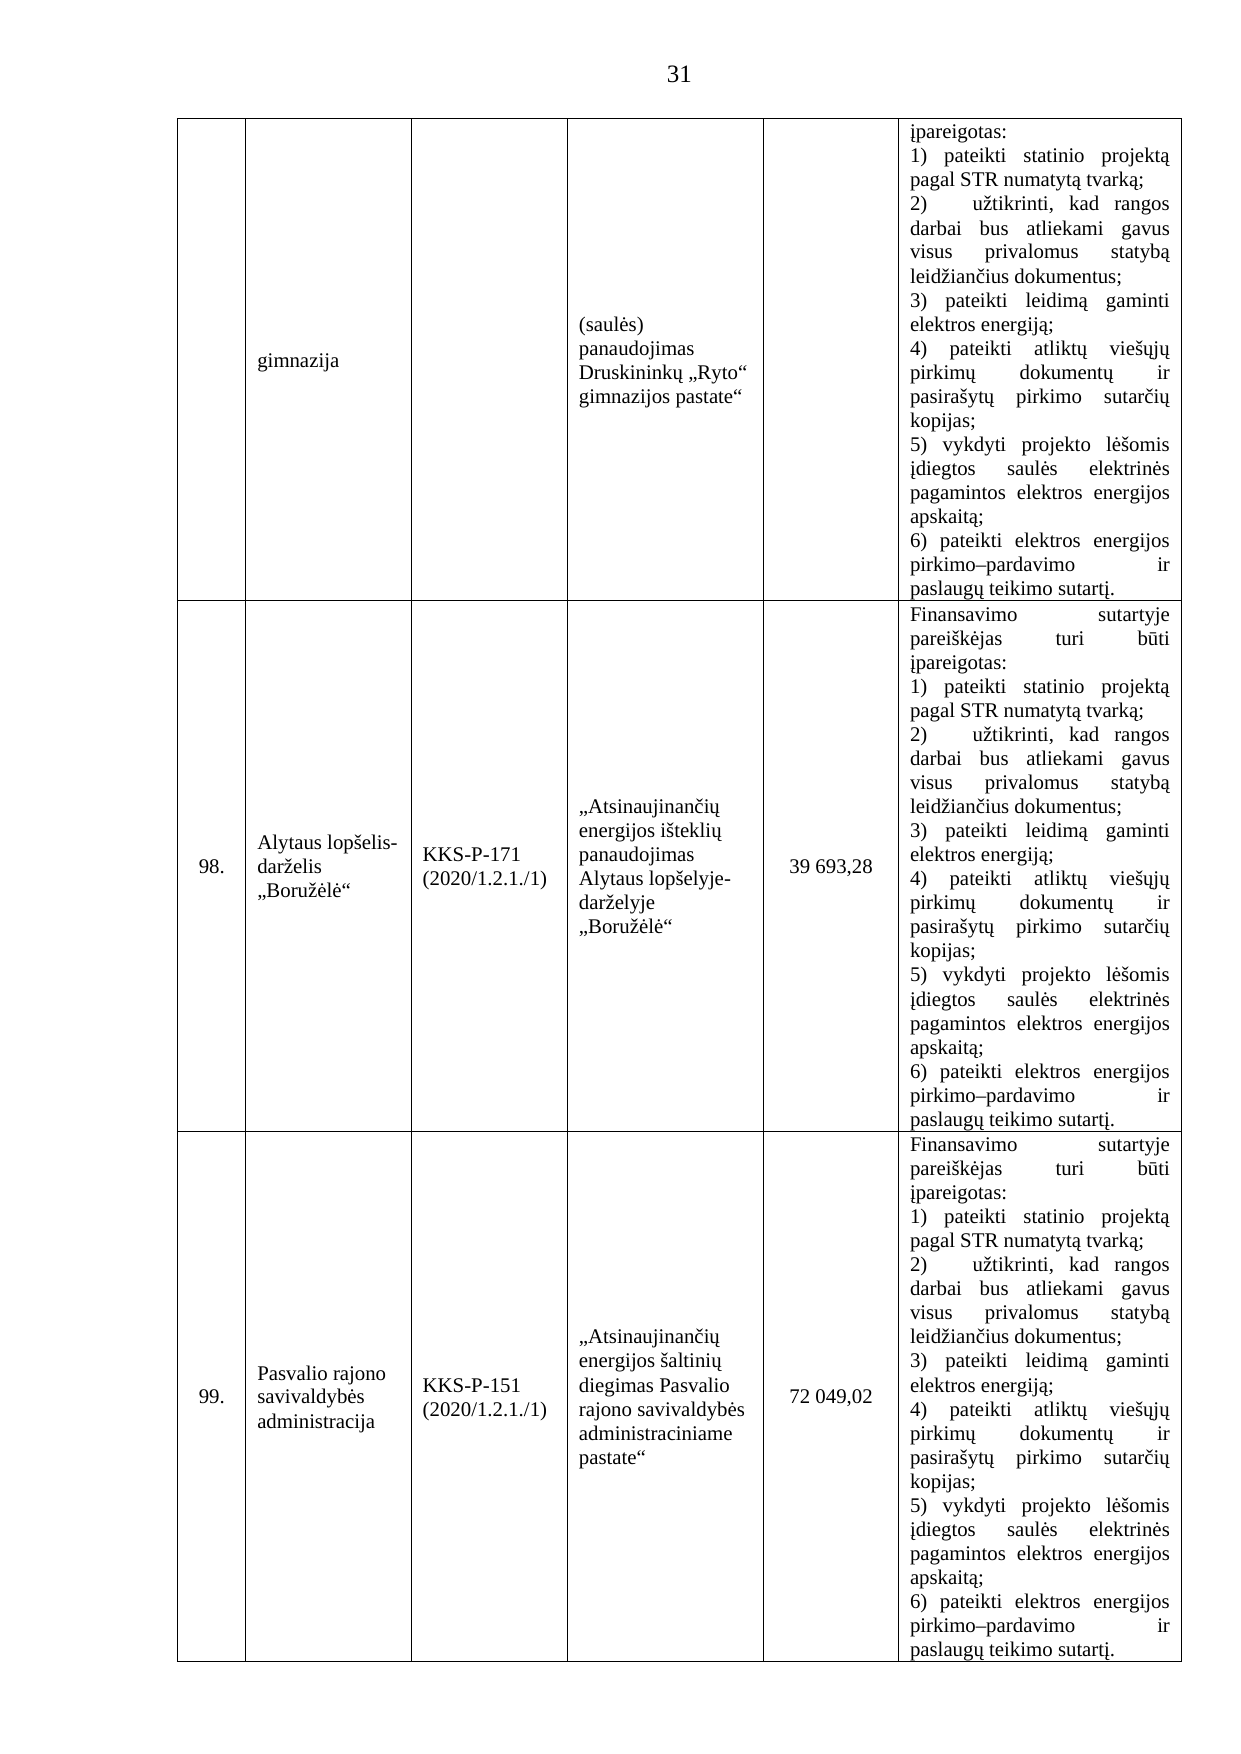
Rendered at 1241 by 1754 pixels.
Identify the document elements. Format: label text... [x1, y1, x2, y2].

table_cell 98. [178, 601, 245, 1131]
table_cell 39 693,28 [764, 601, 898, 1131]
table_cell KKS-P-171 (2020/1.2.1./1) [412, 601, 567, 1131]
table_cell 72 049,02 [764, 1132, 898, 1661]
table_cell Finansavimo sutartyje pareiškėjas turi būti įpareigotas: 1) pateikti statinio projektą pagal STR numatytą tvarką; 2) užtikrinti, kad rangos darbai bus atliekami gavus visus privalomus statybą leidžiančius dokumentus; 3) pateikti leidimą gaminti elektros energiją; 4) pateikti atliktų viešųjų pirkimų dokumentų ir pasirašytų pirkimo sutarčių kopijas; 5) vykdyti projekto lėšomis įdiegtos saulės elektrinės pagamintos elektros energijos apskaitą; 6) pateikti elektros energijos pirkimo–pardavimo ir paslaugų teikimo sutartį. [899, 1132, 1181, 1661]
table_cell įpareigotas: 1) pateikti statinio projektą pagal STR numatytą tvarką; 2) užtikrinti, kad rangos darbai bus atliekami gavus visus privalomus statybą leidžiančius dokumentus; 3) pateikti leidimą gaminti elektros energiją; 4) pateikti atliktų viešųjų pirkimų dokumentų ir pasirašytų pirkimo sutarčių kopijas; 5) vykdyti projekto lėšomis įdiegtos saulės elektrinės pagamintos elektros energijos apskaitą; 6) pateikti elektros energijos pirkimo–pardavimo ir paslaugų teikimo sutartį. [899, 119, 1181, 600]
table_cell (saulės) panaudojimas Druskininkų „Ryto“ gimnazijos pastate“ [568, 119, 763, 600]
table_cell [178, 119, 245, 600]
table_cell [764, 119, 898, 600]
table_cell KKS-P-151 (2020/1.2.1./1) [412, 1132, 567, 1661]
table_cell „Atsinaujinančių energijos šaltinių diegimas Pasvalio rajono savivaldybės administraciniame pastate“ [568, 1132, 763, 1661]
table_cell Pasvalio rajono savivaldybės administracija [246, 1132, 411, 1661]
table_cell 99. [178, 1132, 245, 1661]
table_cell Finansavimo sutartyje pareiškėjas turi būti įpareigotas: 1) pateikti statinio projektą pagal STR numatytą tvarką; 2) užtikrinti, kad rangos darbai bus atliekami gavus visus privalomus statybą leidžiančius dokumentus; 3) pateikti leidimą gaminti elektros energiją; 4) pateikti atliktų viešųjų pirkimų dokumentų ir pasirašytų pirkimo sutarčių kopijas; 5) vykdyti projekto lėšomis įdiegtos saulės elektrinės pagamintos elektros energijos apskaitą; 6) pateikti elektros energijos pirkimo–pardavimo ir paslaugų teikimo sutartį. [899, 601, 1181, 1131]
table_cell „Atsinaujinančių energijos išteklių panaudojimas Alytaus lopšelyje-darželyje „Boružėlė“ [568, 601, 763, 1131]
table_cell Alytaus lopšelis-darželis „Boružėlė“ [246, 601, 411, 1131]
table_cell gimnazija [246, 119, 411, 600]
table_cell [412, 119, 567, 600]
